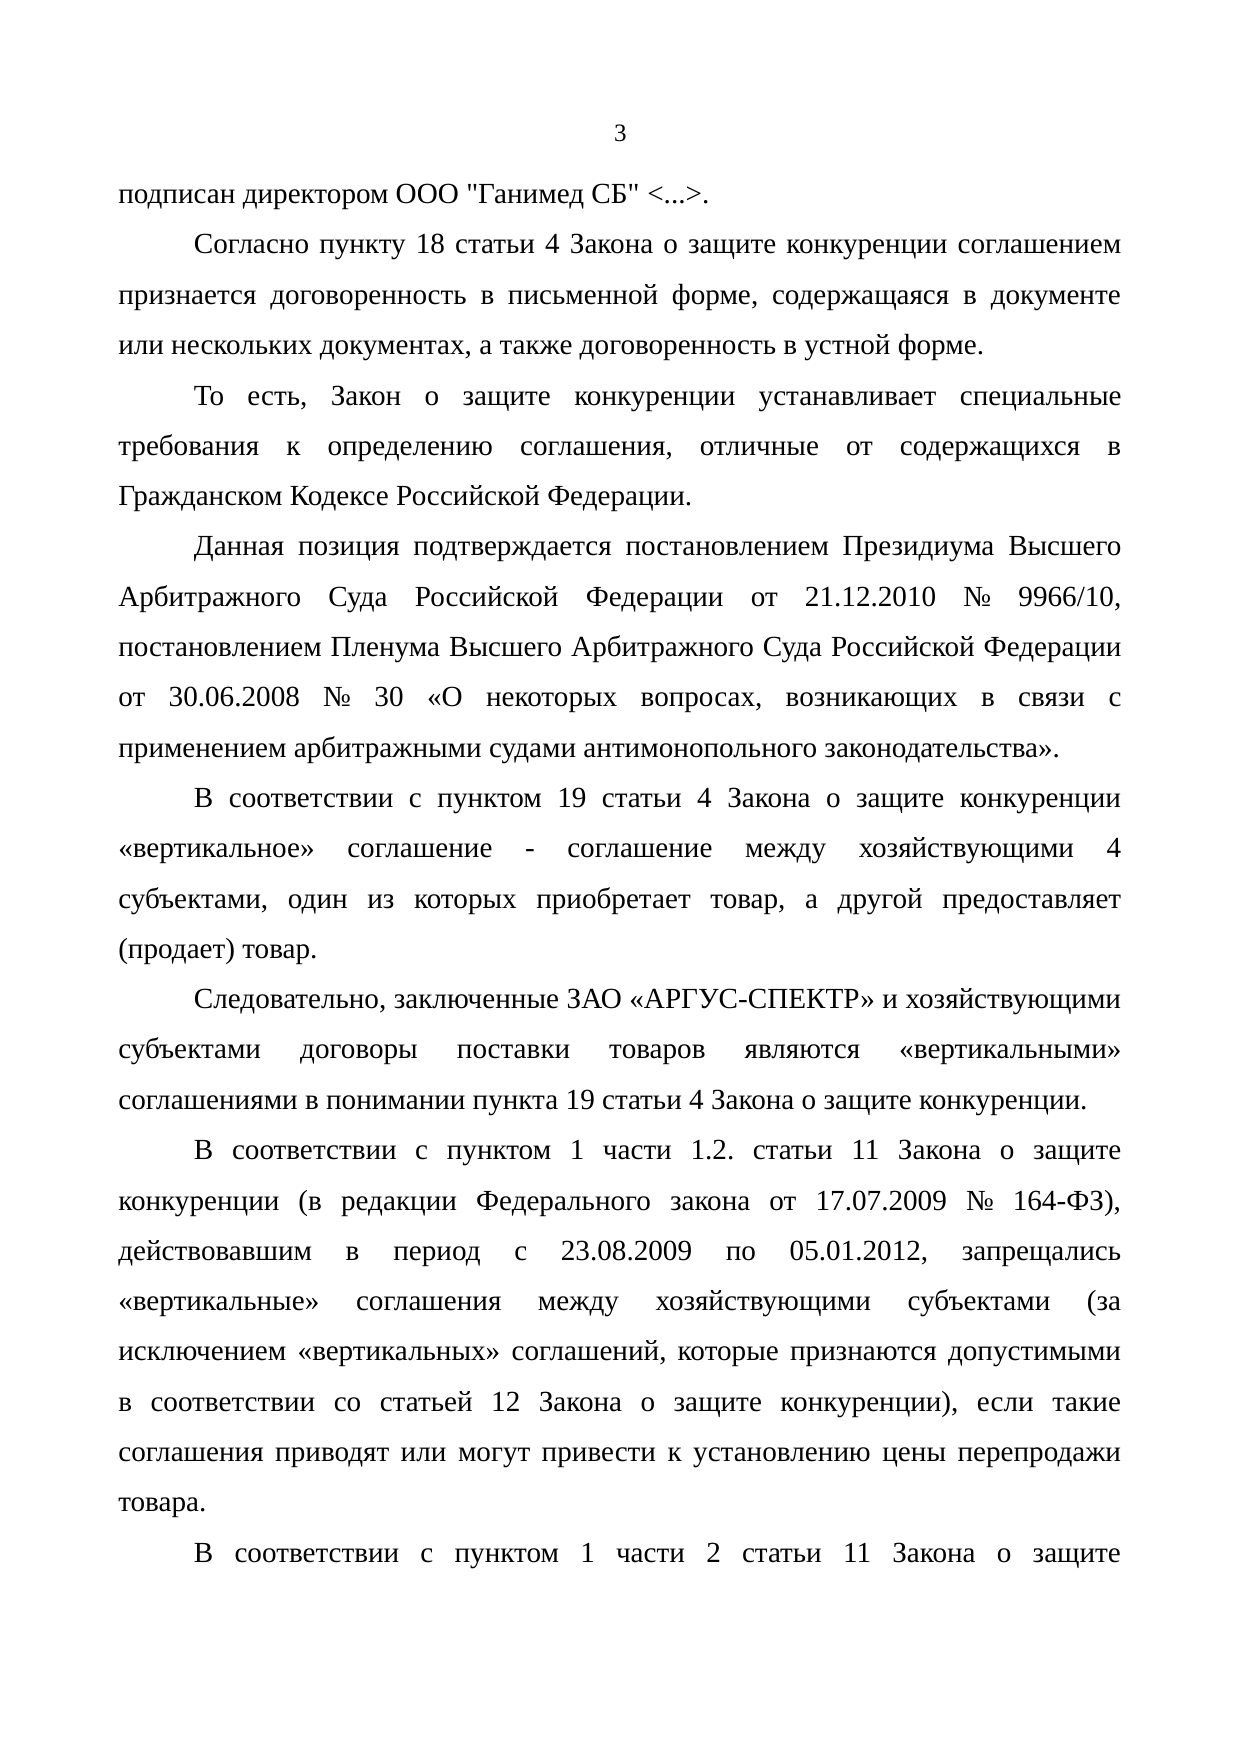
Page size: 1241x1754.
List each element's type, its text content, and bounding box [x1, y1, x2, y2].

text Данная позиция подтверждается постановлением Президиума Высшего Арбитражного Суда Российской Федерации от 21.12.2010 № 9966/10, постановлением Пленума Высшего Арбитражного Суда Российской Федерации от 30.06.2008 № 30 «О некоторых вопросах, возникающих в связи с применением арбитражными судами антимонопольного законодательства». [118, 528, 1122, 763]
text подписан директором ООО "Ганимед СБ" <...>. [118, 176, 1122, 210]
text Следовательно, заключенные ЗАО «АРГУС-СПЕКТР» и хозяйствующими субъектами договоры поставки товаров являются «вертикальными» соглашениями в понимании пункта 19 статьи 4 Закона о защите конкуренции. [118, 981, 1122, 1116]
text Согласно пункту 18 статьи 4 Закона о защите конкуренции соглашением признается договоренность в письменной форме, содержащаяся в документе или нескольких документах, а также договоренность в устной форме. [118, 227, 1122, 361]
text В соответствии с пунктом 1 части 1.2. статьи 11 Закона о защите конкуренции (в редакции Федерального закона от 17.07.2009 № 164-ФЗ), действовавшим в период с 23.08.2009 по 05.01.2012, запрещались «вертикальные» соглашения между хозяйствующими субъектами (за исключением «вертикальных» соглашений, которые признаются допустимыми в соответствии со статьей 12 Закона о защите конкуренции), если такие соглашения приводят или могут привести к установлению цены перепродажи товара. [118, 1132, 1122, 1518]
text То есть, Закон о защите конкуренции устанавливает специальные требования к определению соглашения, отличные от содержащихся в Гражданском Кодексе Российской Федерации. [118, 378, 1122, 512]
text В соответствии с пунктом 19 статьи 4 Закона о защите конкуренции «вертикальное» соглашение - соглашение между хозяйствующими 4 субъектами, один из которых приобретает товар, а другой предоставляет (продает) товар. [118, 780, 1122, 964]
text В соответствии с пунктом 1 части 2 статьи 11 Закона о защите [118, 1535, 1122, 1568]
